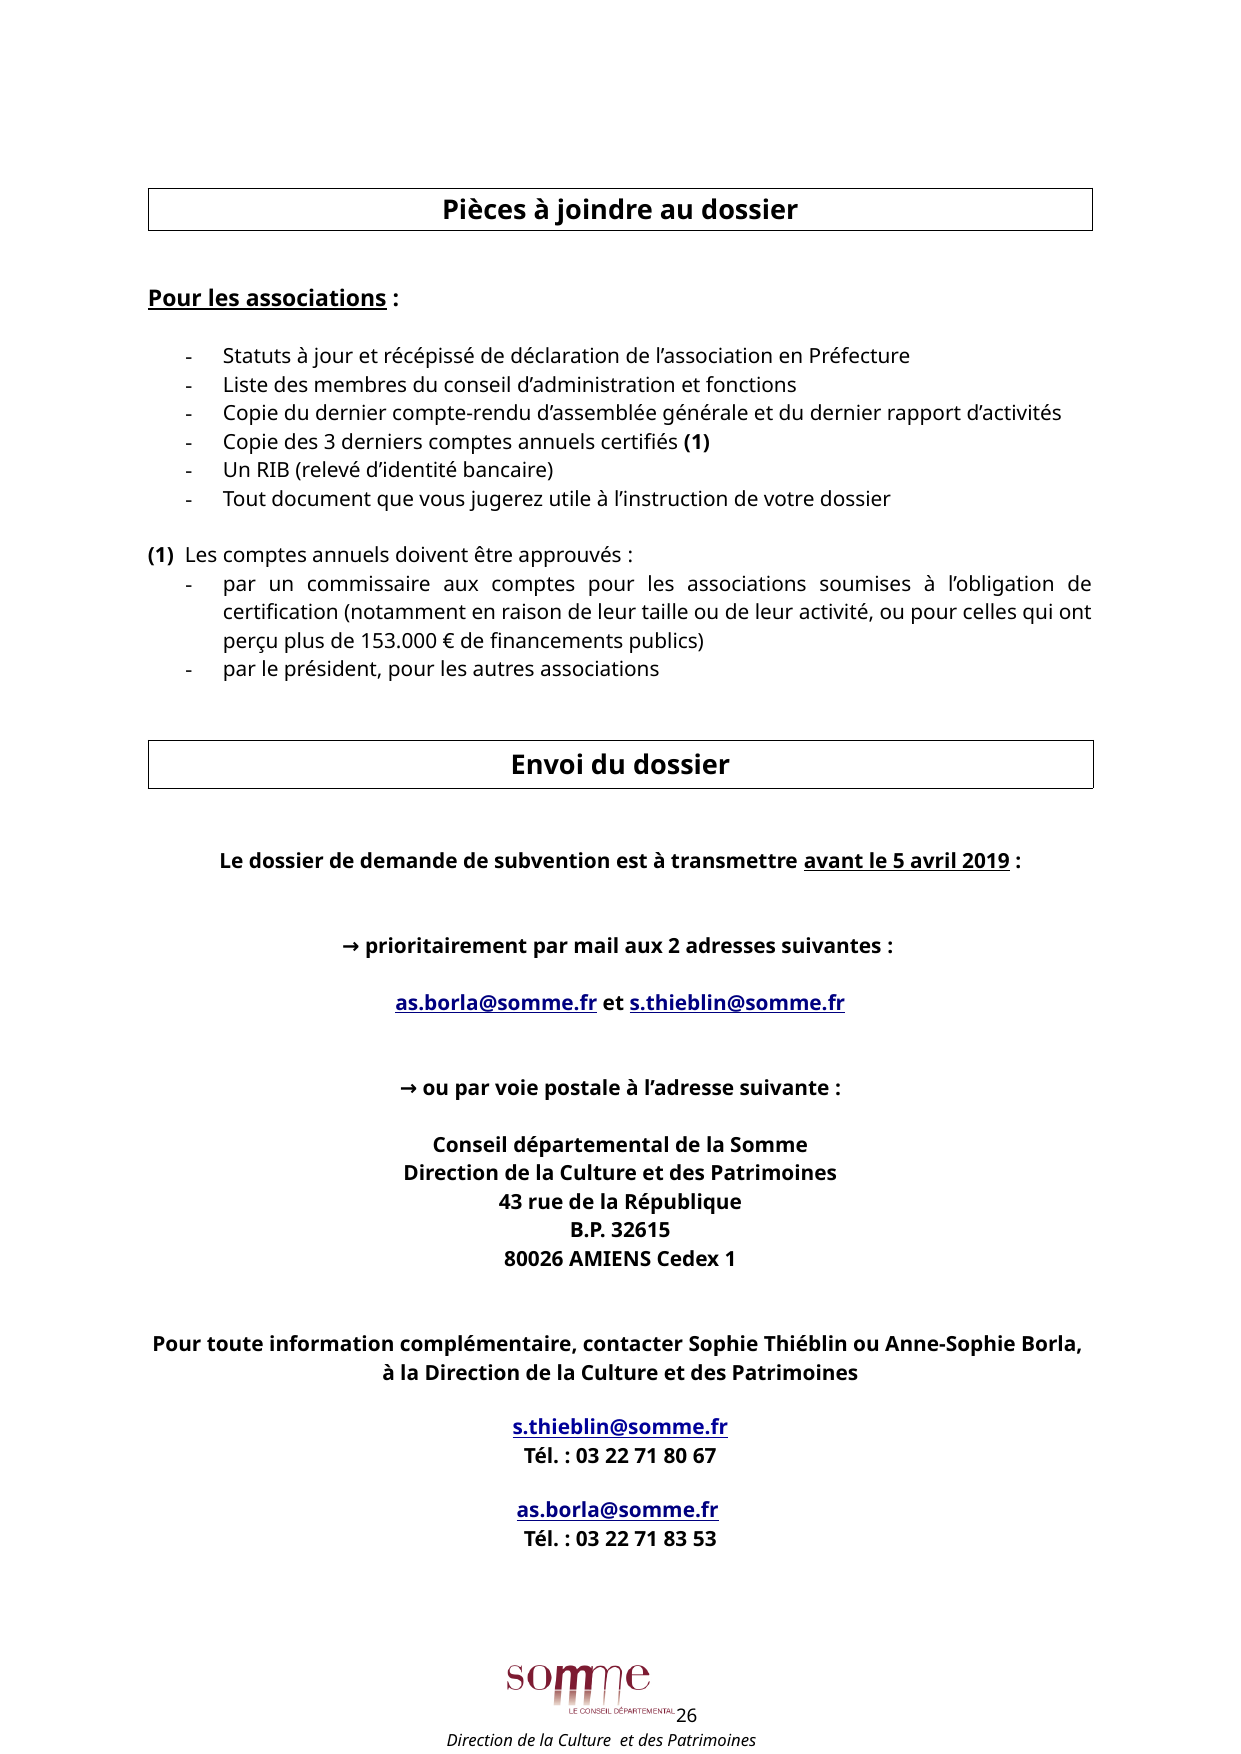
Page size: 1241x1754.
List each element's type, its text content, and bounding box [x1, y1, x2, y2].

text s.thieblin@somme.fr Tél. : 03 22 71 80 67 [148, 1412, 1093, 1469]
text Pour toute information complémentaire, contacter Sophie Thiéblin ou Anne-Sophie Borla, [148, 1329, 1093, 1358]
text Pour les associations : [148, 282, 1093, 313]
text as.borla@somme.fr [148, 1496, 1093, 1524]
text → prioritairement par mail aux 2 adresses suivantes : [148, 931, 1093, 959]
text 80026 AMIENS Cedex 1 [148, 1244, 1093, 1272]
list par un commissaire aux comptes pour les associations soumises à l’obligation de certification (notamment en raison de leur taille ou de leur activité, ou pour celles qui ont perçu plus de 153.000 € de financements publics) [185, 569, 1093, 654]
list Tout document que vous jugerez utile à l’instruction de votre dossier [185, 484, 1093, 512]
text Direction de la Culture et des Patrimoines [148, 1158, 1093, 1187]
list Liste des membres du conseil d’administration et fonctions [185, 370, 1093, 398]
text as.borla@somme.fr et s.thieblin@somme.fr [148, 988, 1093, 1016]
list Un RIB (relevé d’identité bancaire) [185, 455, 1093, 484]
text B.P. 32615 [148, 1215, 1093, 1244]
picture [505, 1664, 676, 1723]
text 43 rue de la République [148, 1187, 1093, 1215]
text (1) Les comptes annuels doivent être approuvés : [148, 541, 1093, 569]
text à la Direction de la Culture et des Patrimoines [148, 1358, 1093, 1386]
text Le dossier de demande de subvention est à transmettre avant le 5 avril 2019 : [148, 846, 1093, 874]
list Copie du dernier compte-rendu d’assemblée générale et du dernier rapport d’activités [185, 398, 1093, 427]
list Copie des 3 derniers comptes annuels certifiés (1) [185, 427, 1093, 455]
list par le président, pour les autres associations [185, 654, 1093, 683]
subtitle Pièces à joindre au dossier [149, 189, 1092, 230]
text → ou par voie postale à l’adresse suivante : [148, 1073, 1093, 1102]
table_header Envoi du dossier [149, 741, 1093, 788]
text Tél. : 03 22 71 83 53 [148, 1524, 1093, 1552]
text Conseil départemental de la Somme [148, 1130, 1093, 1158]
list Statuts à jour et récépissé de déclaration de l’association en Préfecture [185, 342, 1093, 370]
